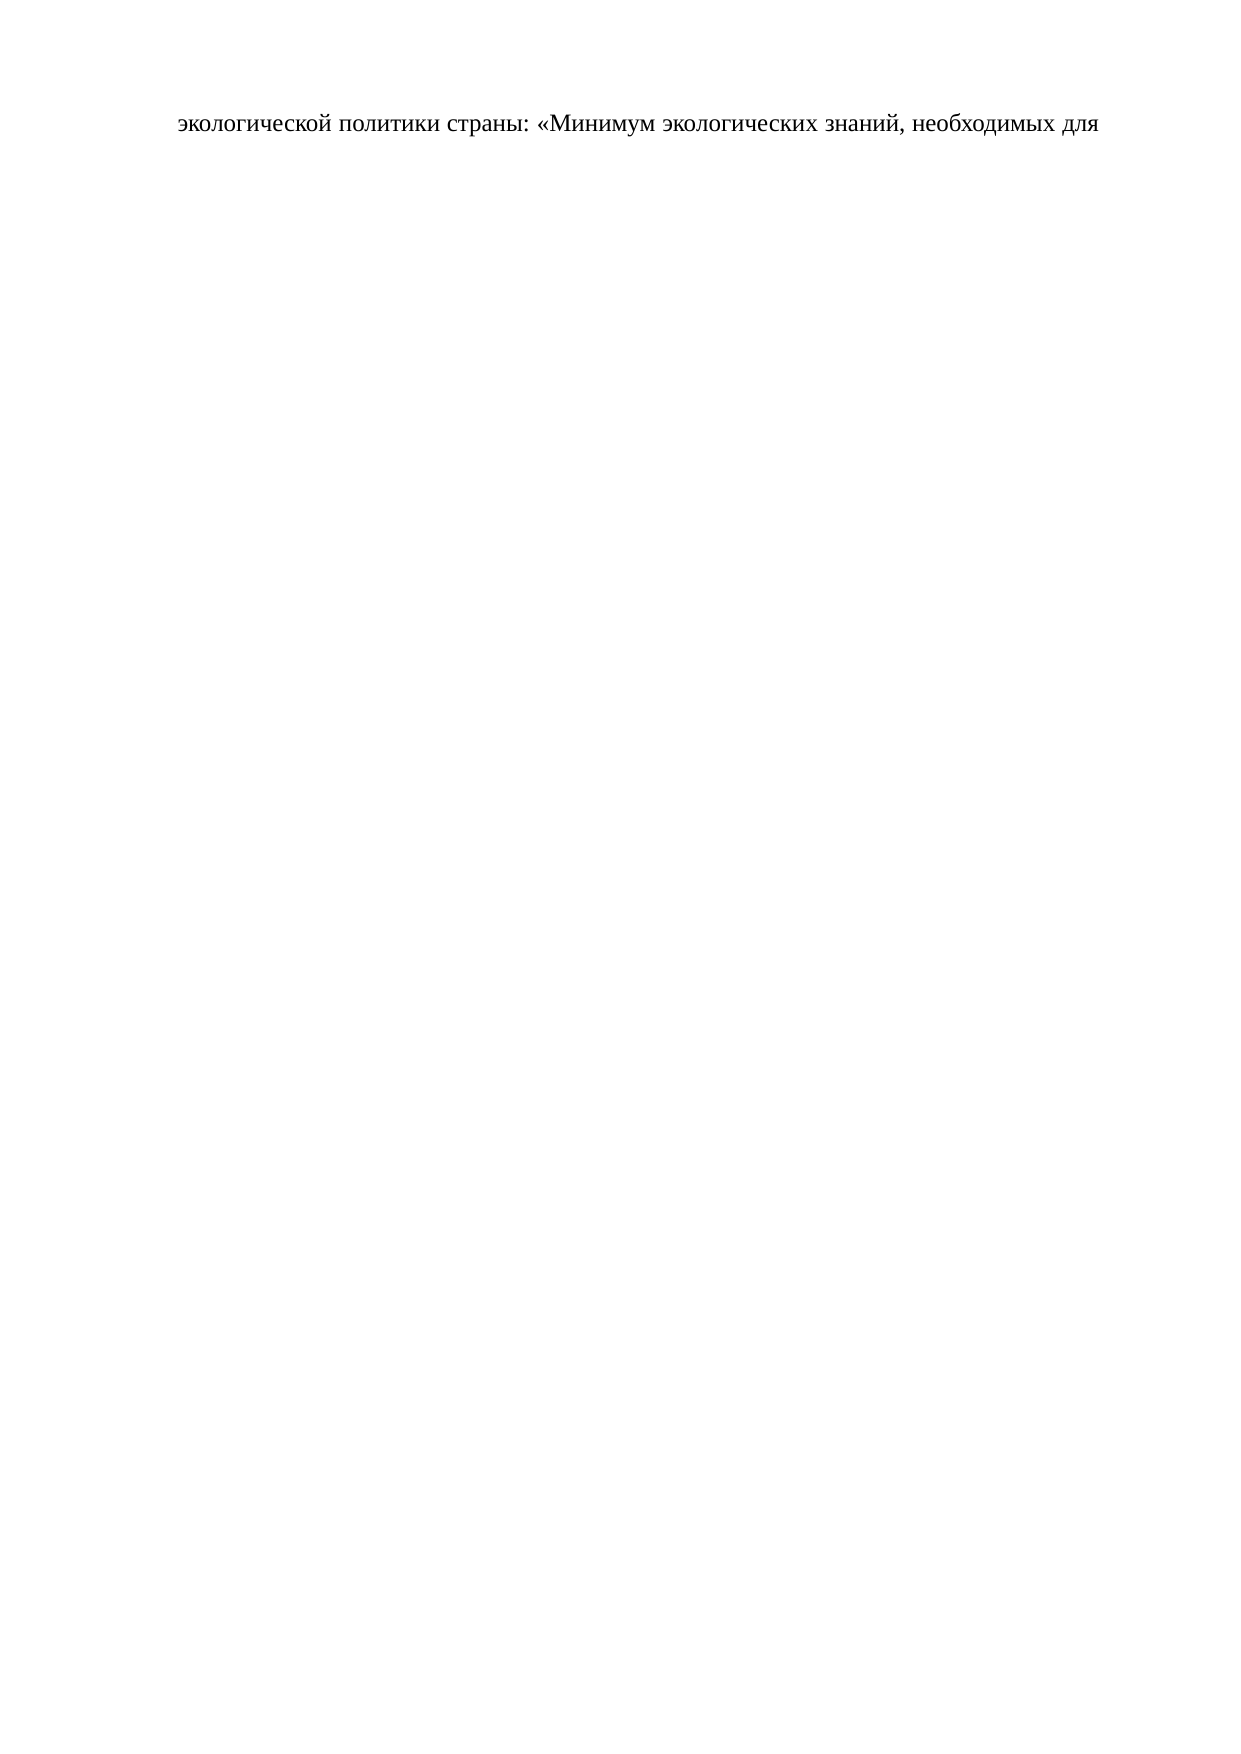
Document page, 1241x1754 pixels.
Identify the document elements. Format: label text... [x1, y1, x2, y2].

text экологической политики страны: «Минимум экологических знаний, необходимых для [177, 108, 1152, 137]
